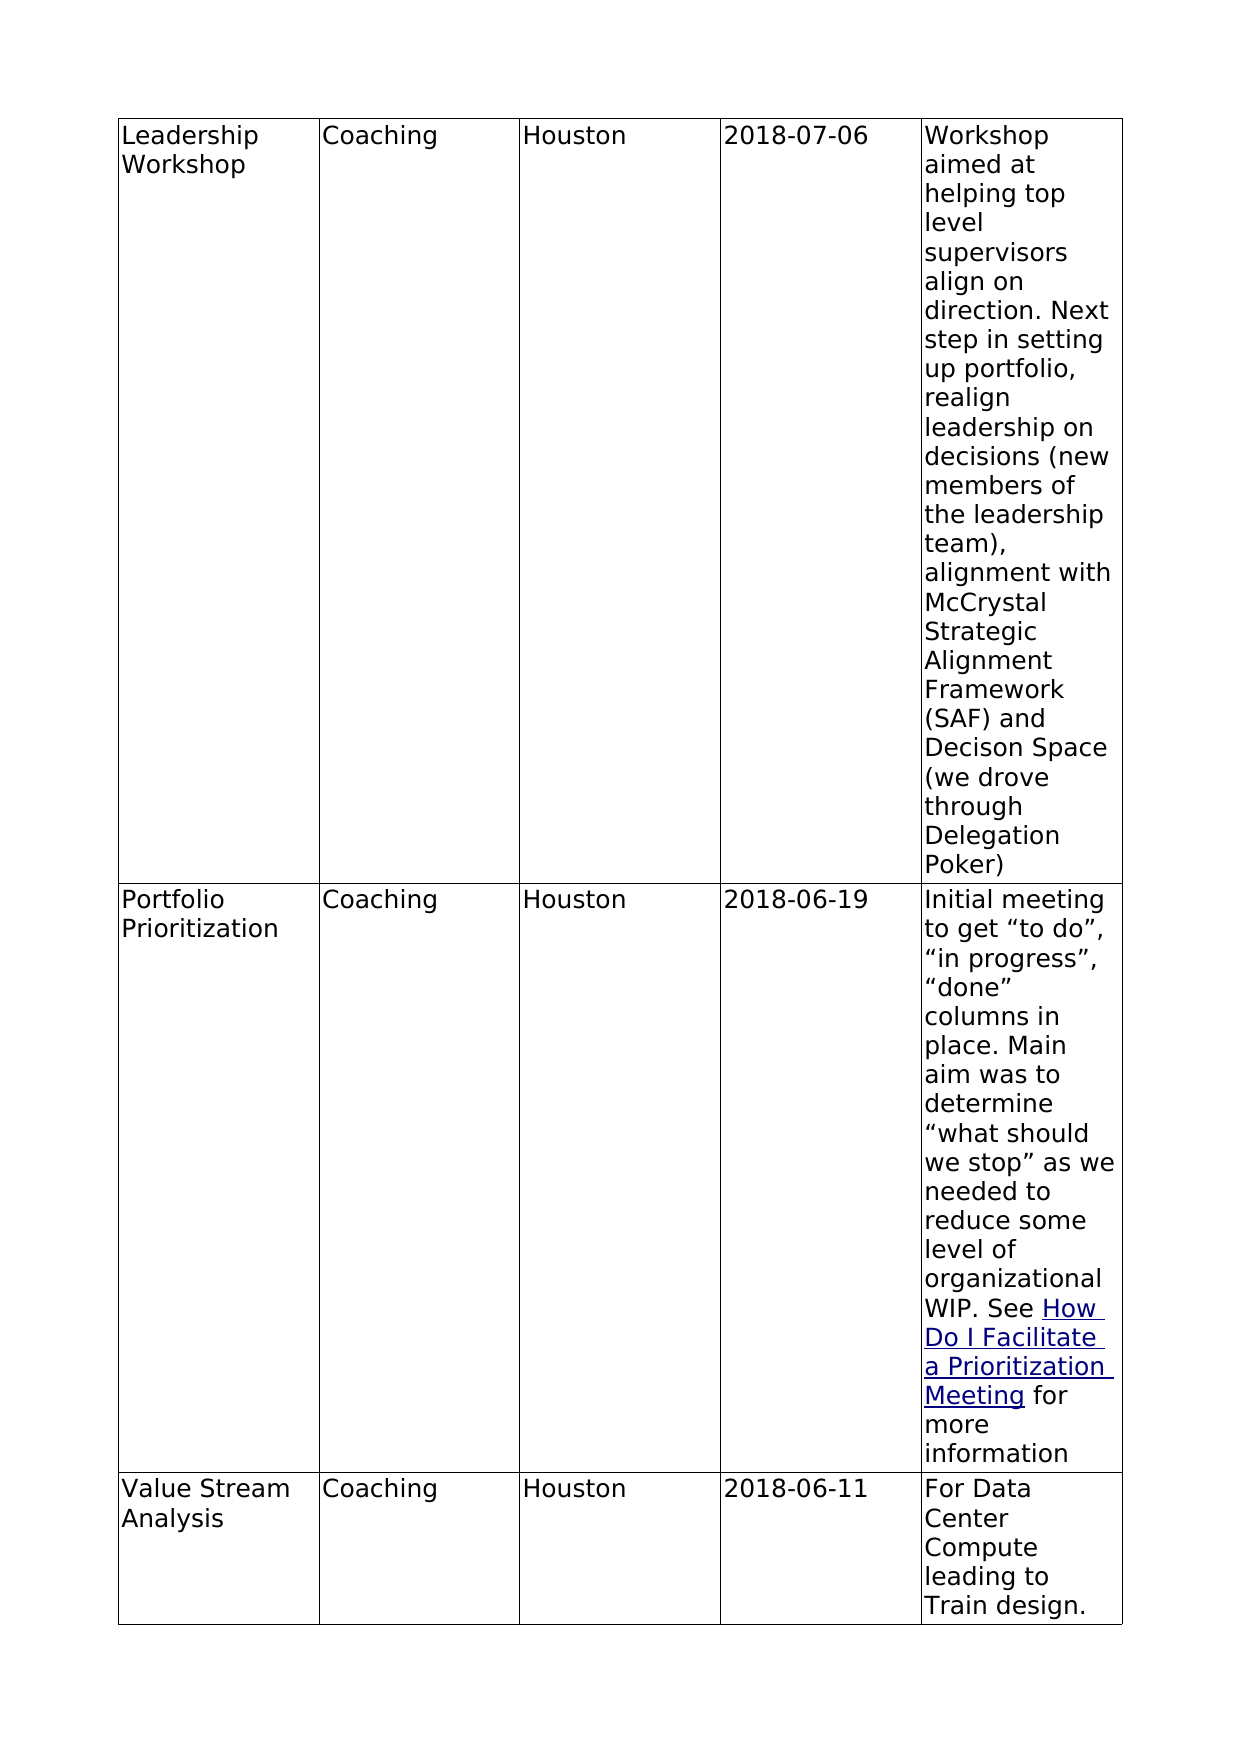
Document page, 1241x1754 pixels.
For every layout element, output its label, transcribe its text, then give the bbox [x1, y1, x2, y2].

table_cell For Data Center Compute leading to Train design. [922, 1473, 1122, 1623]
table_cell Houston [520, 119, 720, 882]
table_cell Houston [520, 884, 720, 1472]
table_cell 2018-06-11 [721, 1473, 921, 1623]
table_cell Coaching [320, 1473, 519, 1623]
table_cell 2018-07-06 [721, 119, 921, 882]
table_cell Coaching [320, 884, 519, 1472]
table_cell Coaching [320, 119, 519, 882]
table_cell Leadership Workshop [119, 119, 319, 882]
table_cell Houston [520, 1473, 720, 1623]
table_cell Workshop aimed at helping top level supervisors align on direction. Next step in setting up portfolio, realign leadership on decisions (new members of the leadership team), alignment with McCrystal Strategic Alignment Framework (SAF) and Decison Space (we drove through Delegation Poker) [922, 119, 1122, 882]
table_cell Initial meeting to get “to do”, “in progress”, “done” columns in place. Main aim was to determine “what should we stop” as we needed to reduce some level of organizational WIP. See How Do I Facilitate a Prioritization Meeting for more information [922, 884, 1122, 1472]
table_cell Value Stream Analysis [119, 1473, 319, 1623]
table_cell Portfolio Prioritization [119, 884, 319, 1472]
table_cell 2018-06-19 [721, 884, 921, 1472]
